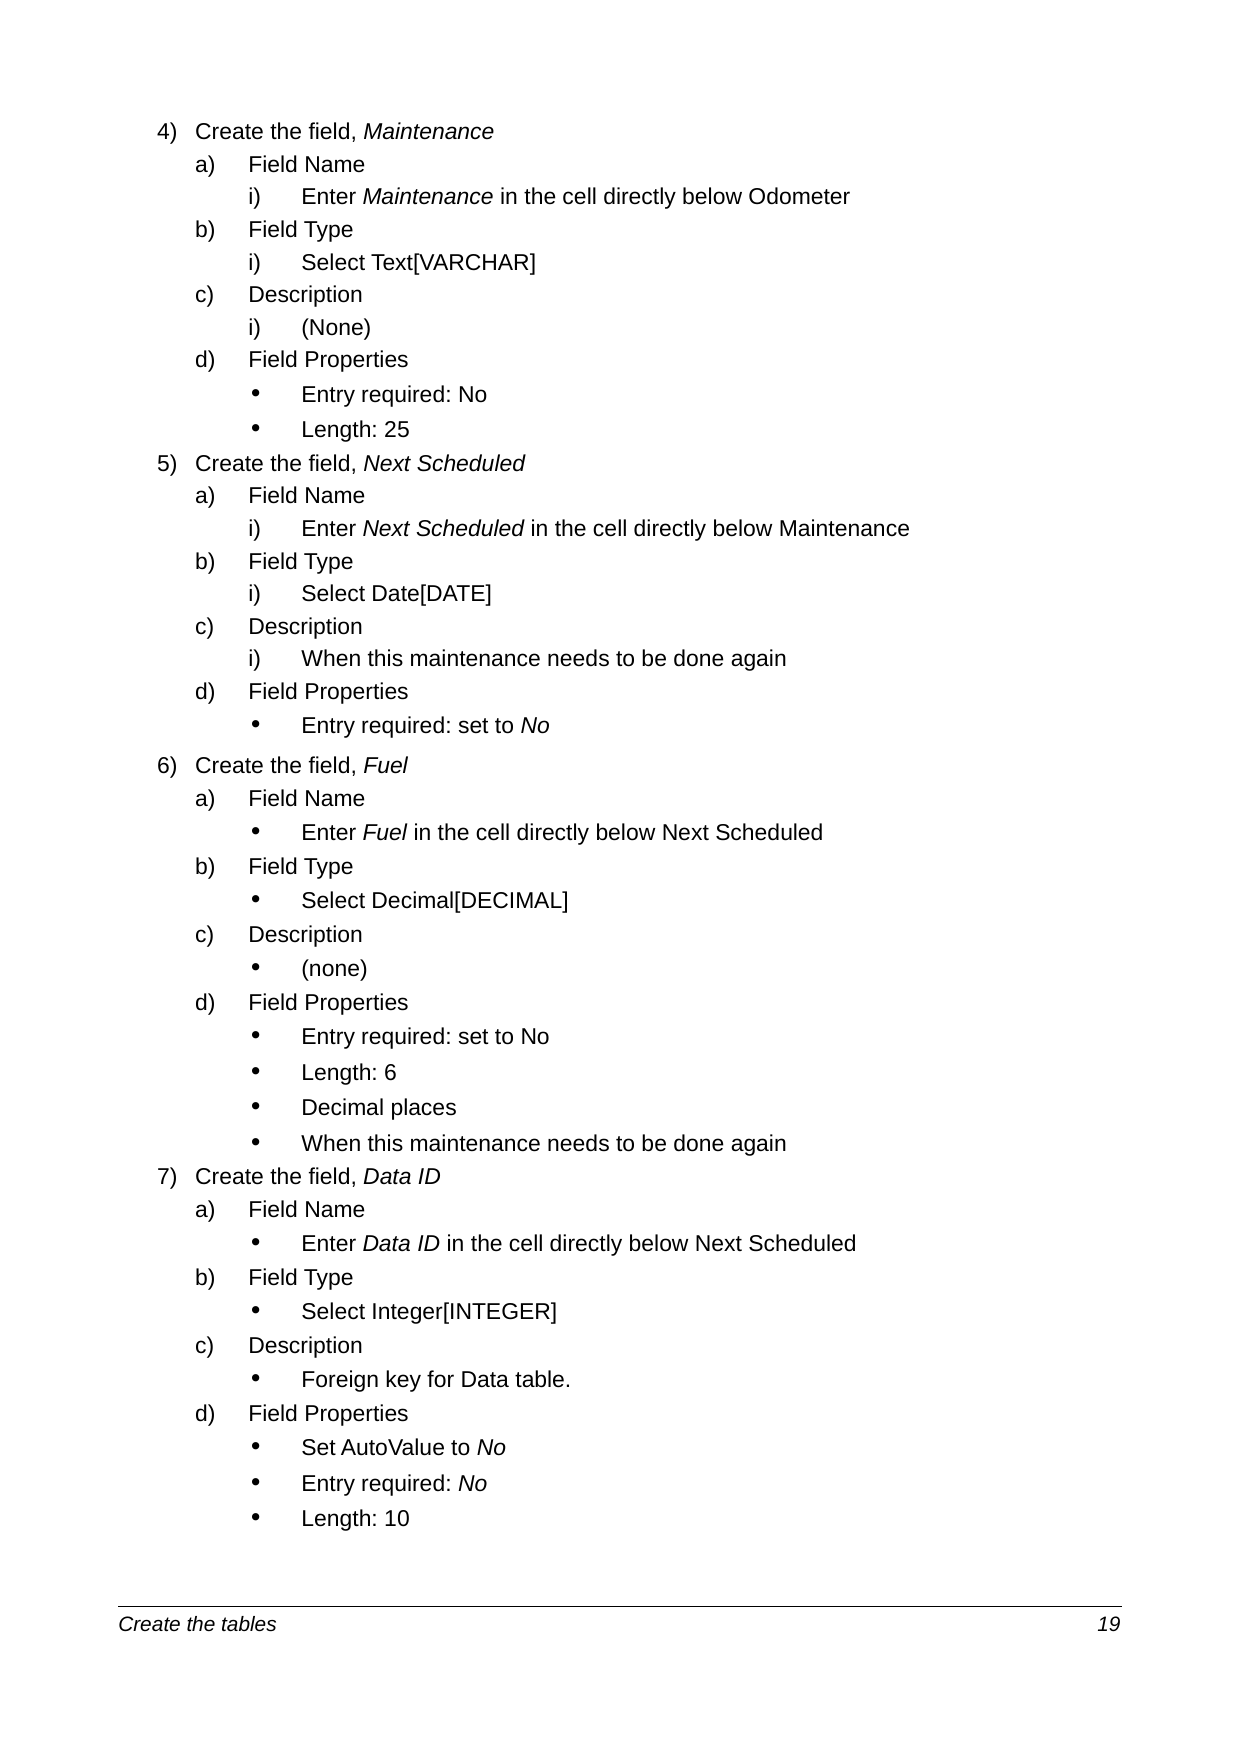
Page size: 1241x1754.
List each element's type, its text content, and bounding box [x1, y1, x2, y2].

list Field Type [195, 853, 1122, 879]
list Select Decimal[DECIMAL] [248, 885, 1122, 914]
list Field Type [195, 548, 1122, 574]
list Field Name [195, 151, 1122, 177]
list Enter Data ID in the cell directly below Next Scheduled [248, 1228, 1122, 1257]
list (none) [248, 953, 1122, 983]
list Field Properties [195, 989, 1122, 1015]
list Entry required: set to No [248, 1021, 1122, 1051]
list When this maintenance needs to be done again [248, 1128, 1122, 1157]
list Field Type [195, 1264, 1122, 1290]
list Field Name [195, 1196, 1122, 1222]
list Select Text[VARCHAR] [248, 248, 1122, 275]
list Decimal places [248, 1092, 1122, 1121]
list Select Date[DATE] [248, 580, 1122, 607]
list Enter Fuel in the cell directly below Next Scheduled [248, 817, 1122, 847]
list Enter Maintenance in the cell directly below Odometer [248, 183, 1122, 210]
list Description [195, 613, 1122, 639]
list Foreign key for Data table. [248, 1364, 1122, 1393]
list Field Name [195, 785, 1122, 811]
list (None) [248, 314, 1122, 340]
list Enter Next Scheduled in the cell directly below Maintenance [248, 515, 1122, 541]
list Field Properties [195, 346, 1122, 373]
list Field Properties [195, 1400, 1122, 1426]
list Entry required: No [248, 379, 1122, 408]
list Create the field, Maintenance [177, 118, 1122, 144]
list Field Name [195, 482, 1122, 509]
list Entry required: set to No [248, 711, 1122, 740]
list Description [195, 1332, 1122, 1358]
list Description [195, 281, 1122, 307]
list When this maintenance needs to be done again [248, 645, 1122, 672]
list Field Type [195, 216, 1122, 242]
list Description [195, 921, 1122, 947]
list Field Properties [195, 678, 1122, 704]
list Select Integer[INTEGER] [248, 1296, 1122, 1326]
list Length: 25 [248, 414, 1122, 443]
list Set AutoValue to No [248, 1432, 1122, 1462]
list Create the field, Data ID [177, 1163, 1122, 1189]
list Entry required: No [248, 1468, 1122, 1497]
list Create the field, Next Scheduled [177, 450, 1122, 476]
list Length: 6 [248, 1057, 1122, 1086]
list Create the field, Fuel [177, 752, 1122, 778]
list Length: 10 [248, 1503, 1122, 1532]
